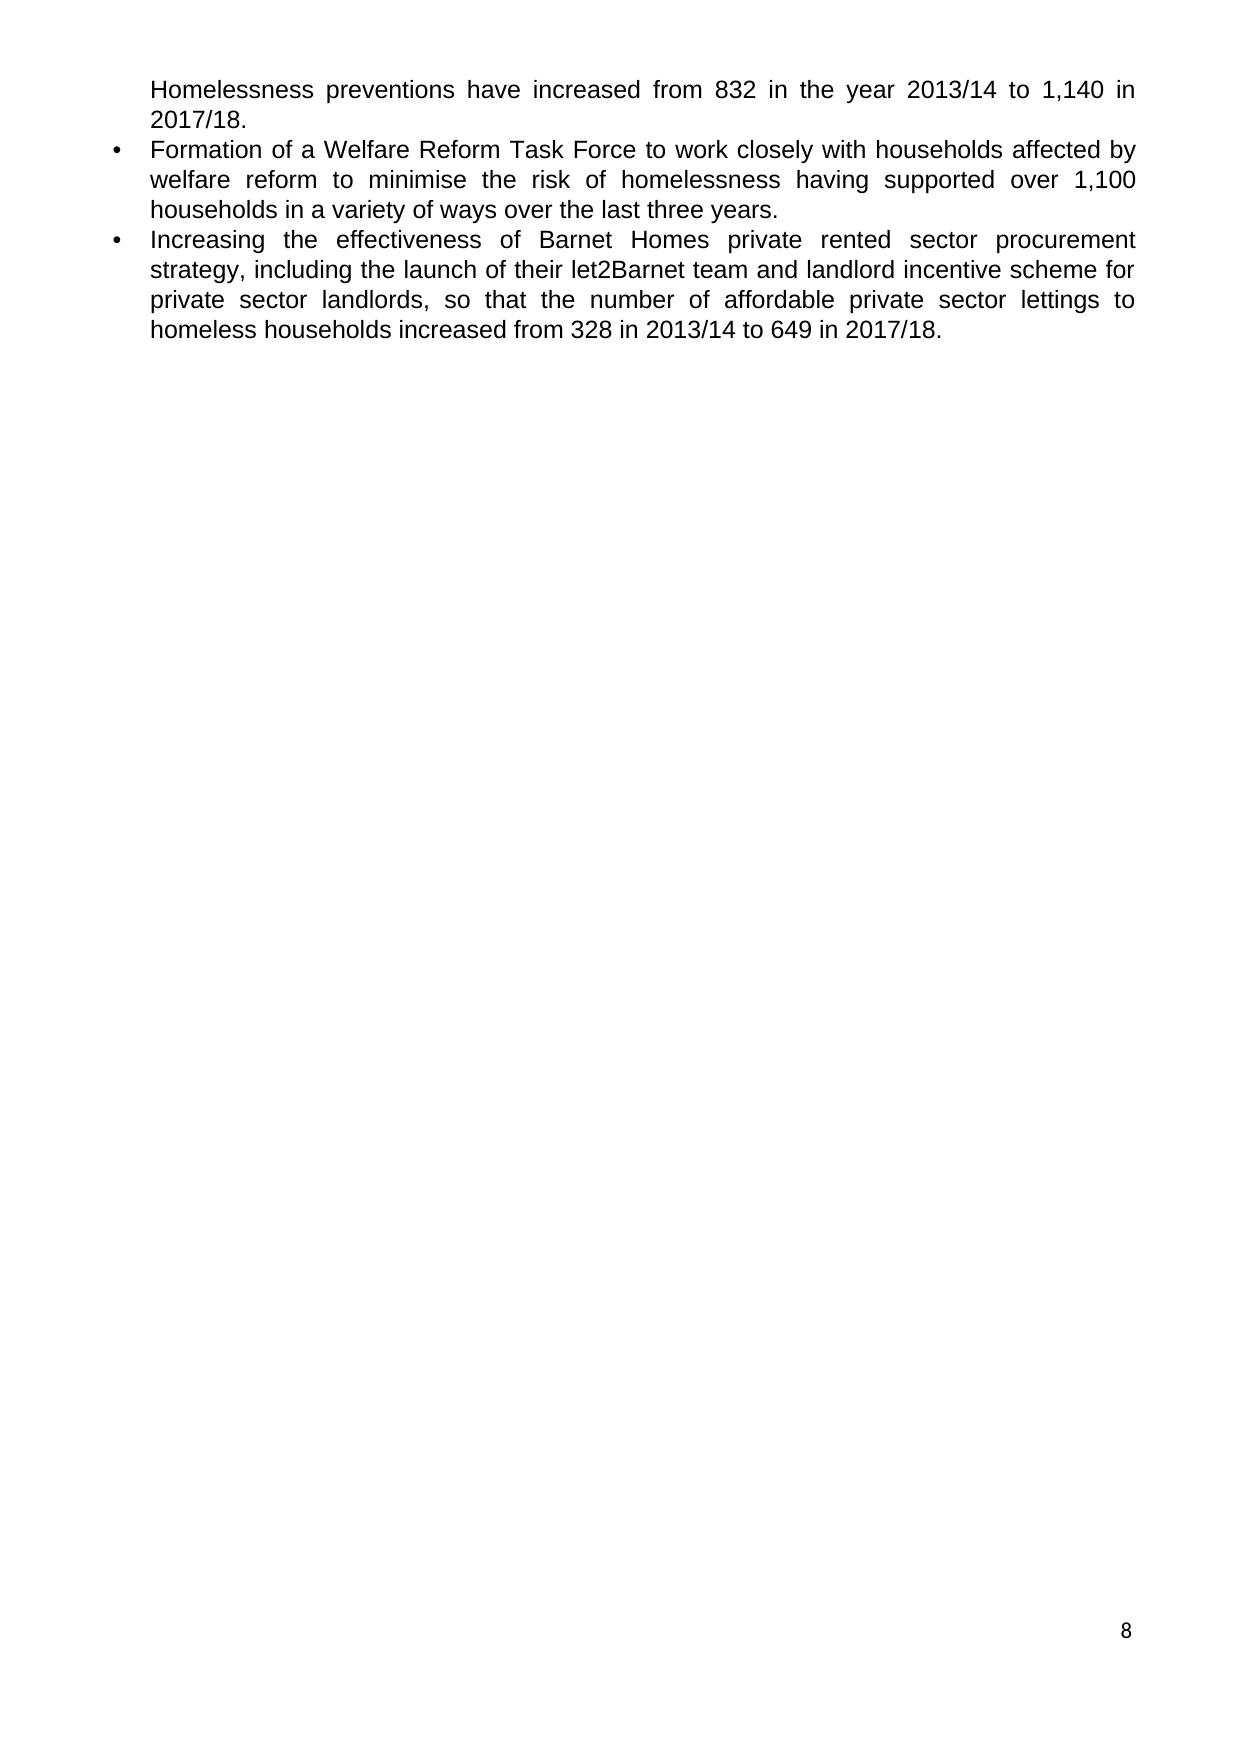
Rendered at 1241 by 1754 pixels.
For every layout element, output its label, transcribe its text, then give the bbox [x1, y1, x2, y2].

list Increasing the effectiveness of Barnet Homes private rented sector procurement strategy, including the launch of their let2Barnet team and landlord incentive scheme for private sector landlords, so that the number of affordable private sector lettings to homeless households increased from 328 in 2013/14 to 649 in 2017/18. [112, 226, 1137, 344]
list Formation of a Welfare Reform Task Force to work closely with households affected by welfare reform to minimise the risk of homelessness having supported over 1,100 households in a variety of ways over the last three years. [112, 135, 1137, 224]
list Homelessness preventions have increased from 832 in the year 2013/14 to 1,140 in 2017/18. [112, 75, 1137, 134]
